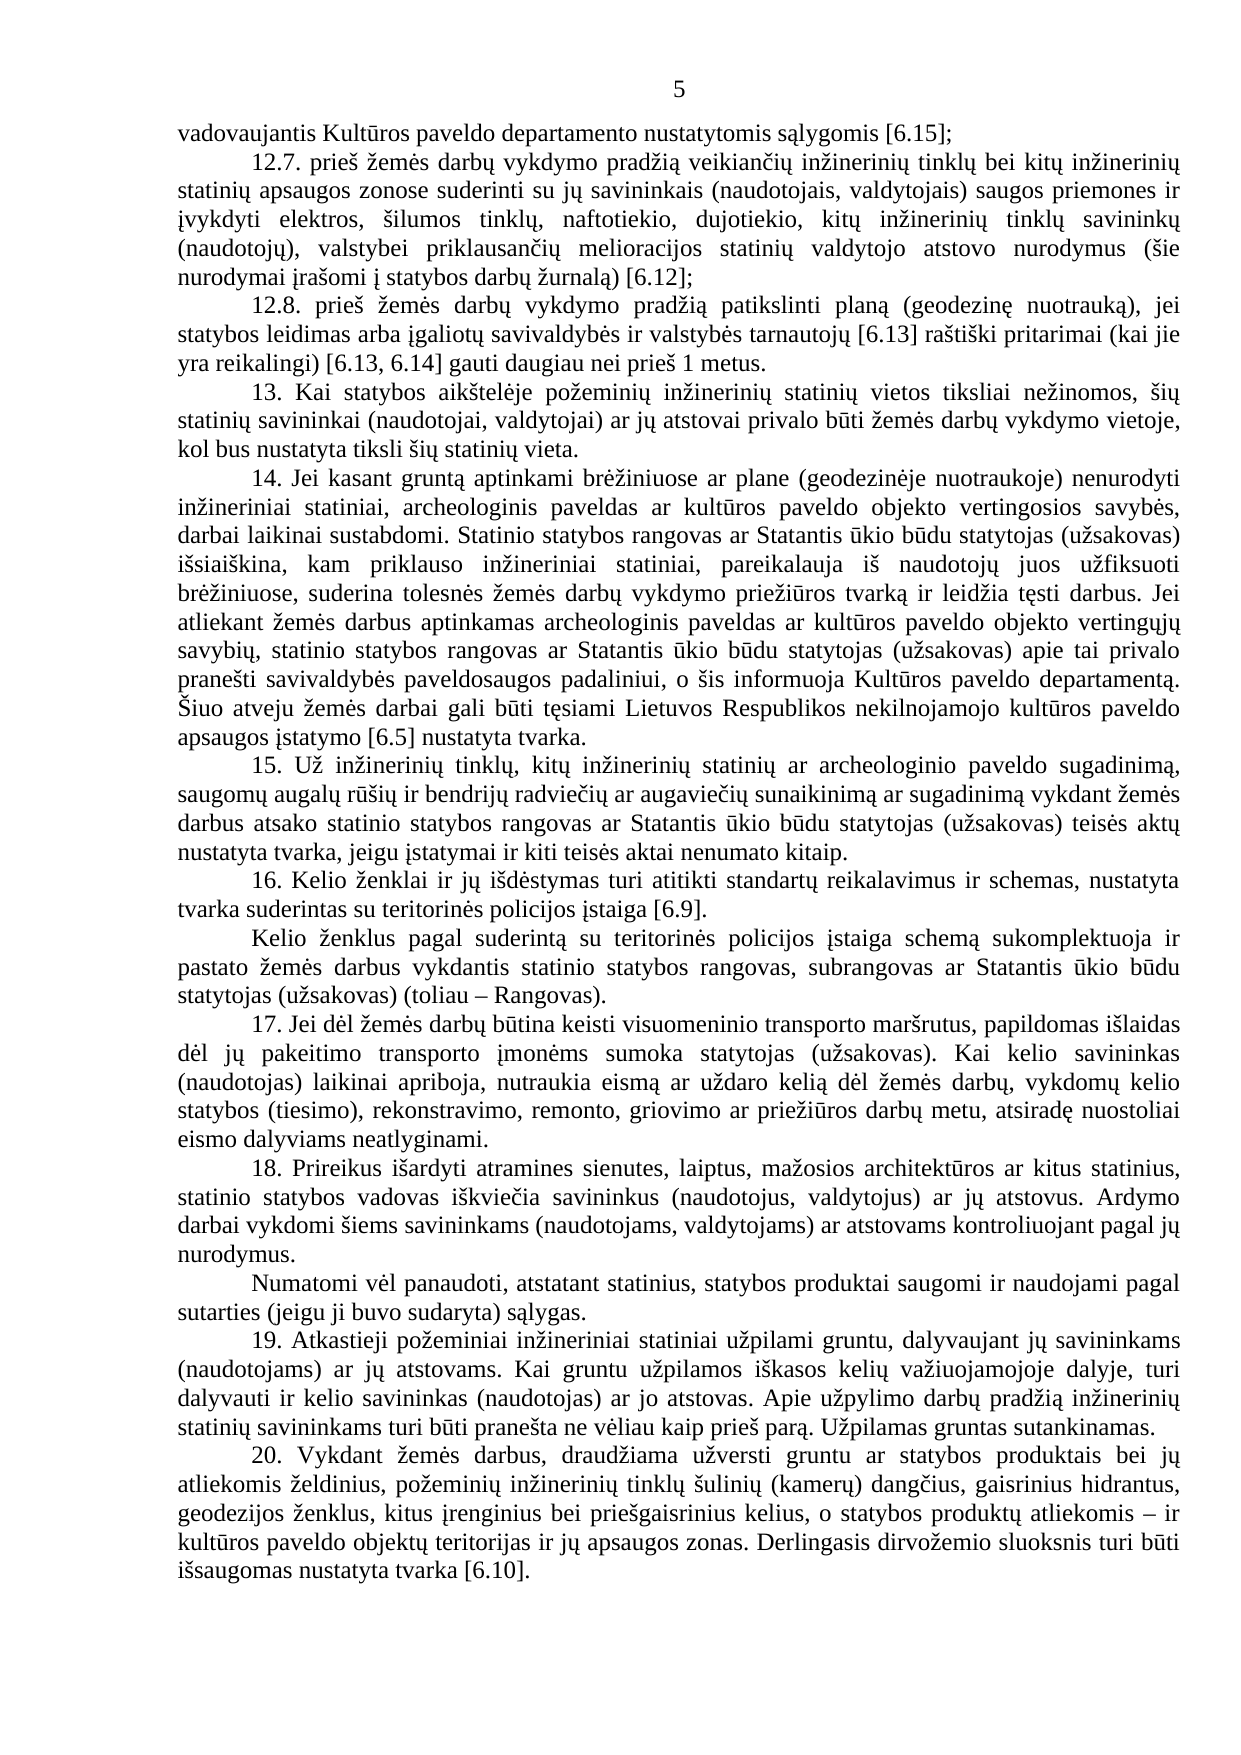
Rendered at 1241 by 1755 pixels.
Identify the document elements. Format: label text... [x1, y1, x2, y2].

text 12.7. prieš žemės darbų vykdymo pradžią veikiančių inžinerinių tinklų bei kitų inžinerinių statinių apsaugos zonose suderinti su jų savininkais (naudotojais, valdytojais) saugos priemones ir įvykdyti elektros, šilumos tinklų, naftotiekio, dujotiekio, kitų inžinerinių tinklų savininkų (naudotojų), valstybei priklausančių melioracijos statinių valdytojo atstovo nurodymus (šie nurodymai įrašomi į statybos darbų žurnalą) [6.12]; [177, 147, 1181, 291]
text 20. Vykdant žemės darbus, draudžiama užversti gruntu ar statybos produktais bei jų atliekomis želdinius, požeminių inžinerinių tinklų šulinių (kamerų) dangčius, gaisrinius hidrantus, geodezijos ženklus, kitus įrenginius bei priešgaisrinius kelius, o statybos produktų atliekomis – ir kultūros paveldo objektų teritorijas ir jų apsaugos zonas. Derlingasis dirvožemio sluoksnis turi būti išsaugomas nustatyta tvarka [6.10]. [177, 1441, 1181, 1584]
text 12.8. prieš žemės darbų vykdymo pradžią patikslinti planą (geodezinę nuotrauką), jei statybos leidimas arba įgaliotų savivaldybės ir valstybės tarnautojų [6.13] raštiški pritarimai (kai jie yra reikalingi) [6.13, 6.14] gauti daugiau nei prieš 1 metus. [177, 291, 1181, 377]
text 15. Už inžinerinių tinklų, kitų inžinerinių statinių ar archeologinio paveldo sugadinimą, saugomų augalų rūšių ir bendrijų radviečių ar augaviečių sunaikinimą ar sugadinimą vykdant žemės darbus atsako statinio statybos rangovas ar Statantis ūkio būdu statytojas (užsakovas) teisės aktų nustatyta tvarka, jeigu įstatymai ir kiti teisės aktai nenumato kitaip. [177, 751, 1181, 866]
text 16. Kelio ženklai ir jų išdėstymas turi atitikti standartų reikalavimus ir schemas, nustatyta tvarka suderintas su teritorinės policijos įstaiga [6.9]. [177, 866, 1181, 923]
text 13. Kai statybos aikštelėje požeminių inžinerinių statinių vietos tiksliai nežinomos, šių statinių savininkai (naudotojai, valdytojai) ar jų atstovai privalo būti žemės darbų vykdymo vietoje, kol bus nustatyta tiksli šių statinių vieta. [177, 377, 1181, 463]
text 18. Prireikus išardyti atramines sienutes, laiptus, mažosios architektūros ar kitus statinius, statinio statybos vadovas iškviečia savininkus (naudotojus, valdytojus) ar jų atstovus. Ardymo darbai vykdomi šiems savininkams (naudotojams, valdytojams) ar atstovams kontroliuojant pagal jų nurodymus. [177, 1153, 1181, 1268]
text Numatomi vėl panaudoti, atstatant statinius, statybos produktai saugomi ir naudojami pagal sutarties (jeigu ji buvo sudaryta) sąlygas. [177, 1268, 1181, 1326]
text 19. Atkastieji požeminiai inžineriniai statiniai užpilami gruntu, dalyvaujant jų savininkams (naudotojams) ar jų atstovams. Kai gruntu užpilamos iškasos kelių važiuojamojoje dalyje, turi dalyvauti ir kelio savininkas (naudotojas) ar jo atstovas. Apie užpylimo darbų pradžią inžinerinių statinių savininkams turi būti pranešta ne vėliau kaip prieš parą. Užpilamas gruntas sutankinamas. [177, 1326, 1181, 1441]
text 14. Jei kasant gruntą aptinkami brėžiniuose ar plane (geodezinėje nuotraukoje) nenurodyti inžineriniai statiniai, archeologinis paveldas ar kultūros paveldo objekto vertingosios savybės, darbai laikinai sustabdomi. Statinio statybos rangovas ar Statantis ūkio būdu statytojas (užsakovas) išsiaiškina, kam priklauso inžineriniai statiniai, pareikalauja iš naudotojų juos užfiksuoti brėžiniuose, suderina tolesnės žemės darbų vykdymo priežiūros tvarką ir leidžia tęsti darbus. Jei atliekant žemės darbus aptinkamas archeologinis paveldas ar kultūros paveldo objekto vertingųjų savybių, statinio statybos rangovas ar Statantis ūkio būdu statytojas (užsakovas) apie tai privalo pranešti savivaldybės paveldosaugos padaliniui, o šis informuoja Kultūros paveldo departamentą. Šiuo atveju žemės darbai gali būti tęsiami Lietuvos Respublikos nekilnojamojo kultūros paveldo apsaugos įstatymo [6.5] nustatyta tvarka. [177, 463, 1181, 751]
text 17. Jei dėl žemės darbų būtina keisti visuomeninio transporto maršrutus, papildomas išlaidas dėl jų pakeitimo transporto įmonėms sumoka statytojas (užsakovas). Kai kelio savininkas (naudotojas) laikinai apriboja, nutraukia eismą ar uždaro kelią dėl žemės darbų, vykdomų kelio statybos (tiesimo), rekonstravimo, remonto, griovimo ar priežiūros darbų metu, atsiradę nuostoliai eismo dalyviams neatlyginami. [177, 1009, 1181, 1153]
text vadovaujantis Kultūros paveldo departamento nustatytomis sąlygomis [6.15]; [177, 118, 1181, 147]
text Kelio ženklus pagal suderintą su teritorinės policijos įstaiga schemą sukomplektuoja ir pastato žemės darbus vykdantis statinio statybos rangovas, subrangovas ar Statantis ūkio būdu statytojas (užsakovas) (toliau – Rangovas). [177, 923, 1181, 1009]
